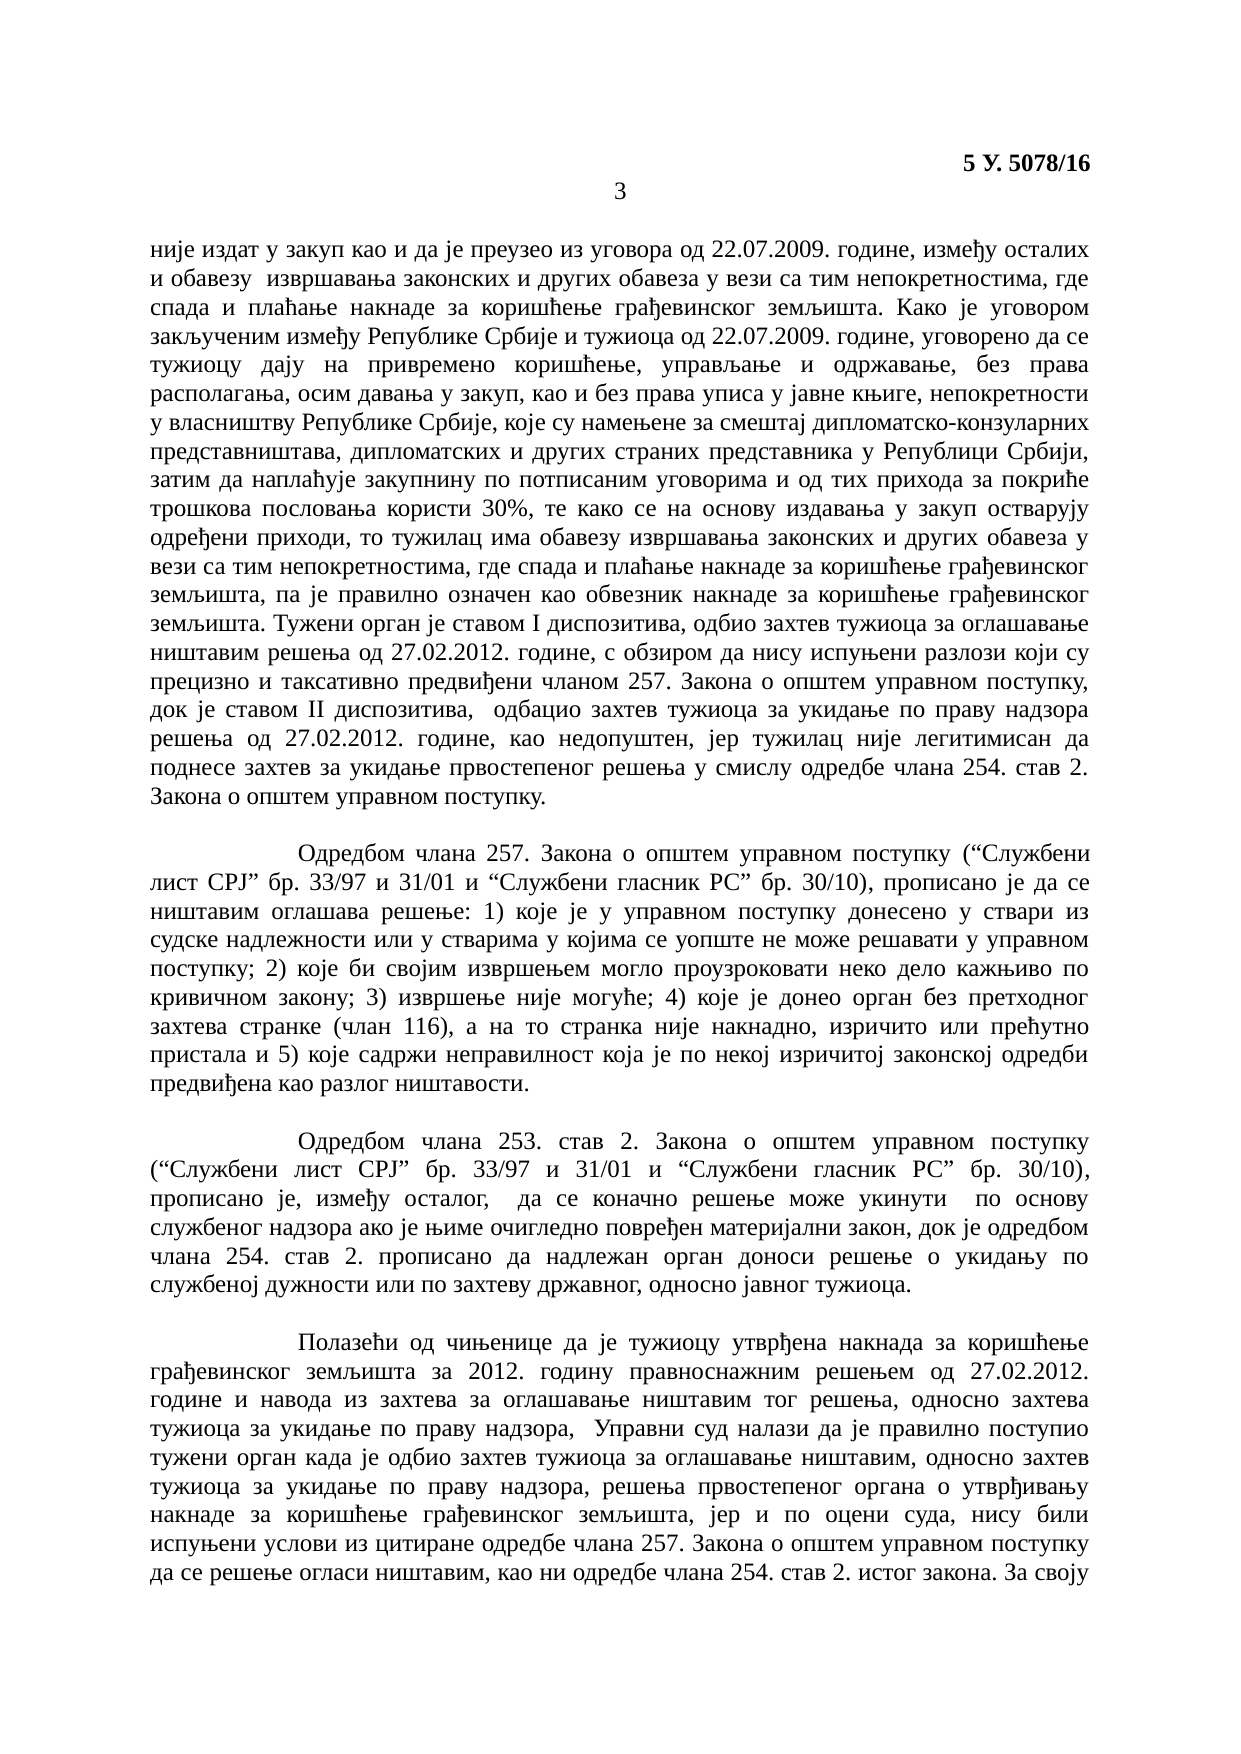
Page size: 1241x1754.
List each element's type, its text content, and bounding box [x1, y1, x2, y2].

text Одредбом члана 257. Закона о општем управном поступку (“Службени лист СРЈ” бр. 33/97 и 31/01 и “Службени гласник РС” бр. 30/10), прописано је да се ништавим оглашава решење: 1) које је у управном поступку донесено у ствари из судске надлежности или у стварима у којима се уопште не може решавати у управном поступку; 2) које би својим извршењем могло проузроковати неко дело кажњиво по кривичном закону; 3) извршење није могуће; 4) које је донео орган без претходног захтева странке (члан 116), а на то странка није накнадно, изричито или прећутно пристала и 5) које садржи неправилност која је по некој изричитој законској одредби предвиђена као разлог ништавости. [150, 838, 1090, 1097]
text није издат у закуп као и да је преузео из уговора од 22.07.2009. године, између осталих и обавезу извршавања законских и других обавеза у вези са тим непокретностима, где спада и плаћање накнаде за коришћење грађевинског земљишта. Како је уговором закљученим између Републике Србије и тужиоца од 22.07.2009. године, уговорено да се тужиоцу дају на привремено коришћење, управљање и одржавање, без права располагања, осим давања у закуп, као и без права уписа у јавне књиге, непокретности у власништву Републике Србије, које су намењене за смештај дипломатско-конзуларних представништава, дипломатских и других страних представника у Републици Србији, затим да наплаћује закупнину по потписаним уговорима и од тих прихода за покриће трошкова пословања користи 30%, те како се на основу издавања у закуп остварују одређени приходи, то тужилац има обавезу извршавања законских и других обавеза у вези са тим непокретностима, где спада и плаћање накнаде за коришћење грађевинског земљишта, па је правилно означен као обвезник накнаде за коришћење грађевинског земљишта. Тужени орган је ставом I диспозитива, одбио захтев тужиоца за оглашавање ништавим решења од 27.02.2012. године, с обзиром да нису испуњени разлози који су прецизно и таксативно предвиђени чланом 257. Закона о општем управном поступку, док је ставом II диспозитива, одбацио захтев тужиоца за укидање по праву надзора решења од 27.02.2012. године, као недопуштен, јер тужилац није легитимисан да поднесе захтев за укидање првостепеног решења у смислу одредбе члана 254. став 2. Закона о општем управном поступку. [150, 234, 1090, 809]
text Полазећи од чињенице да је тужиоцу утврђена накнада за коришћење грађевинског земљишта за 2012. годину правноснажним решењем од 27.02.2012. године и навода из захтева за оглашавање ништавим тог решења, односно захтева тужиоца за укидање по праву надзора, Управни суд налази да је правилно поступио тужени орган када је одбио захтев тужиоца за оглашавање ништавим, односно захтев тужиоца за укидање по праву надзора, решења првостепеног органа о утврђивању накнаде за коришћење грађевинског земљишта, јер и по оцени суда, нису били испуњени услови из цитиране одредбе члана 257. Закона о општем управном поступку да се решење огласи ништавим, као ни одредбе члана 254. став 2. истог закона. За своју [150, 1327, 1090, 1586]
text Одредбом члана 253. став 2. Закона о општем управном поступку (“Службени лист СРЈ” бр. 33/97 и 31/01 и “Службени гласник РС” бр. 30/10), прописано је, између осталог, да се коначно решење може укинути по основу службеног надзора ако је њиме очигледно повређен материјални закон, док је одредбом члана 254. став 2. прописано да надлежан орган доноси решење о укидању по службеној дужности или по захтеву државног, односно јавног тужиоца. [150, 1126, 1090, 1298]
